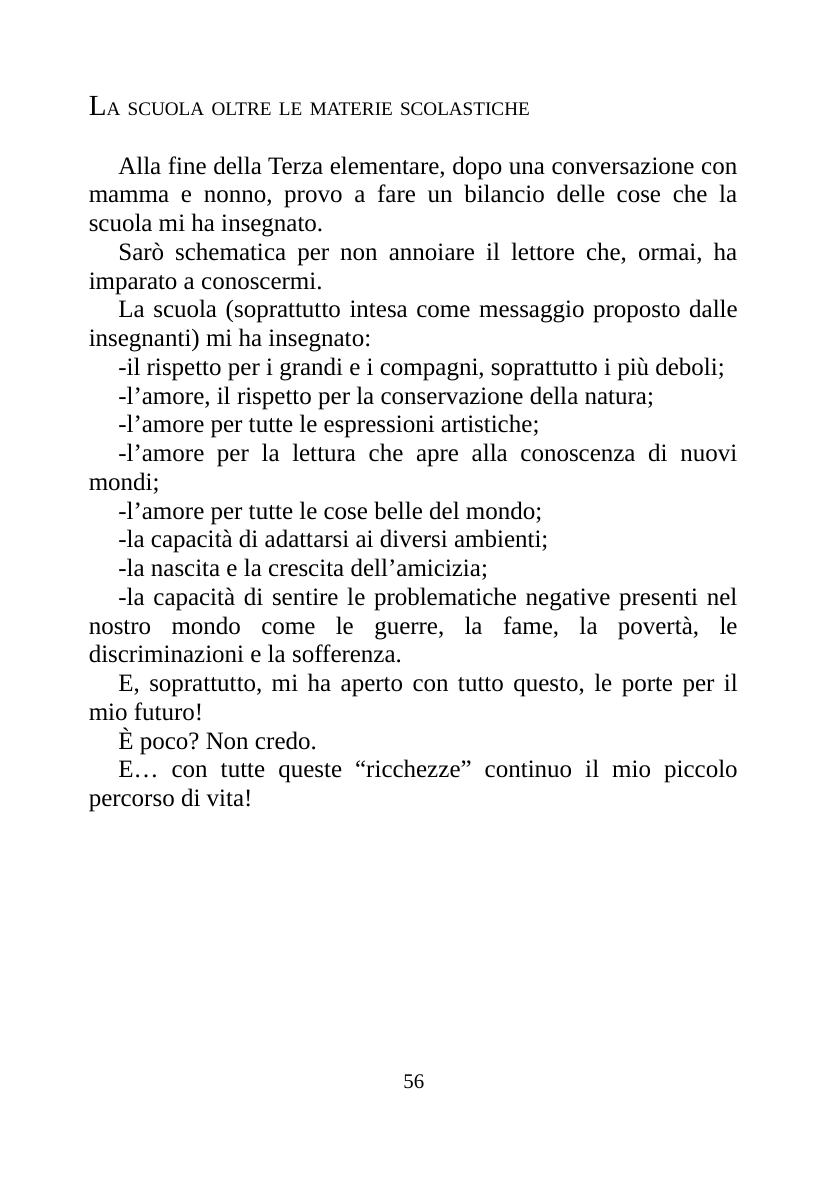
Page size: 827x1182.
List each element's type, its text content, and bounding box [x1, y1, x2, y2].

text È poco? Non credo. [88, 726, 738, 754]
text -l’amore, il rispetto per la conservazione della natura; [88, 381, 738, 409]
text La scuola (soprattutto intesa come messaggio proposto dalle insegnanti) mi ha insegnato: [88, 294, 738, 352]
text -l’amore per la lettura che apre alla conoscenza di nuovi mondi; [88, 438, 738, 496]
text Sarò schematica per non annoiare il lettore che, ormai, ha imparato a conoscermi. [88, 237, 738, 294]
text -la capacità di adattarsi ai diversi ambienti; [88, 524, 738, 553]
text E, soprattutto, mi ha aperto con tutto questo, le porte per il mio futuro! [88, 668, 738, 726]
text -l’amore per tutte le espressioni artistiche; [88, 409, 738, 438]
text -la capacità di sentire le problematiche negative presenti nel nostro mondo come le guerre, la fame, la povertà, le discriminazioni e la sofferenza. [88, 582, 738, 668]
text -il rispetto per i grandi e i compagni, soprattutto i più deboli; [88, 352, 738, 381]
text -l’amore per tutte le cose belle del mondo; [88, 496, 738, 524]
text E… con tutte queste “ricchezze” continuo il mio piccolo percorso di vita! [88, 754, 738, 812]
text -la nascita e la crescita dell’amicizia; [88, 553, 738, 582]
subtitle La scuola oltre le materie scolastiche [88, 88, 738, 122]
text Alla fine della Terza elementare, dopo una conversazione con mamma e nonno, provo a fare un bilancio delle cose che la scuola mi ha insegnato. [88, 151, 738, 237]
